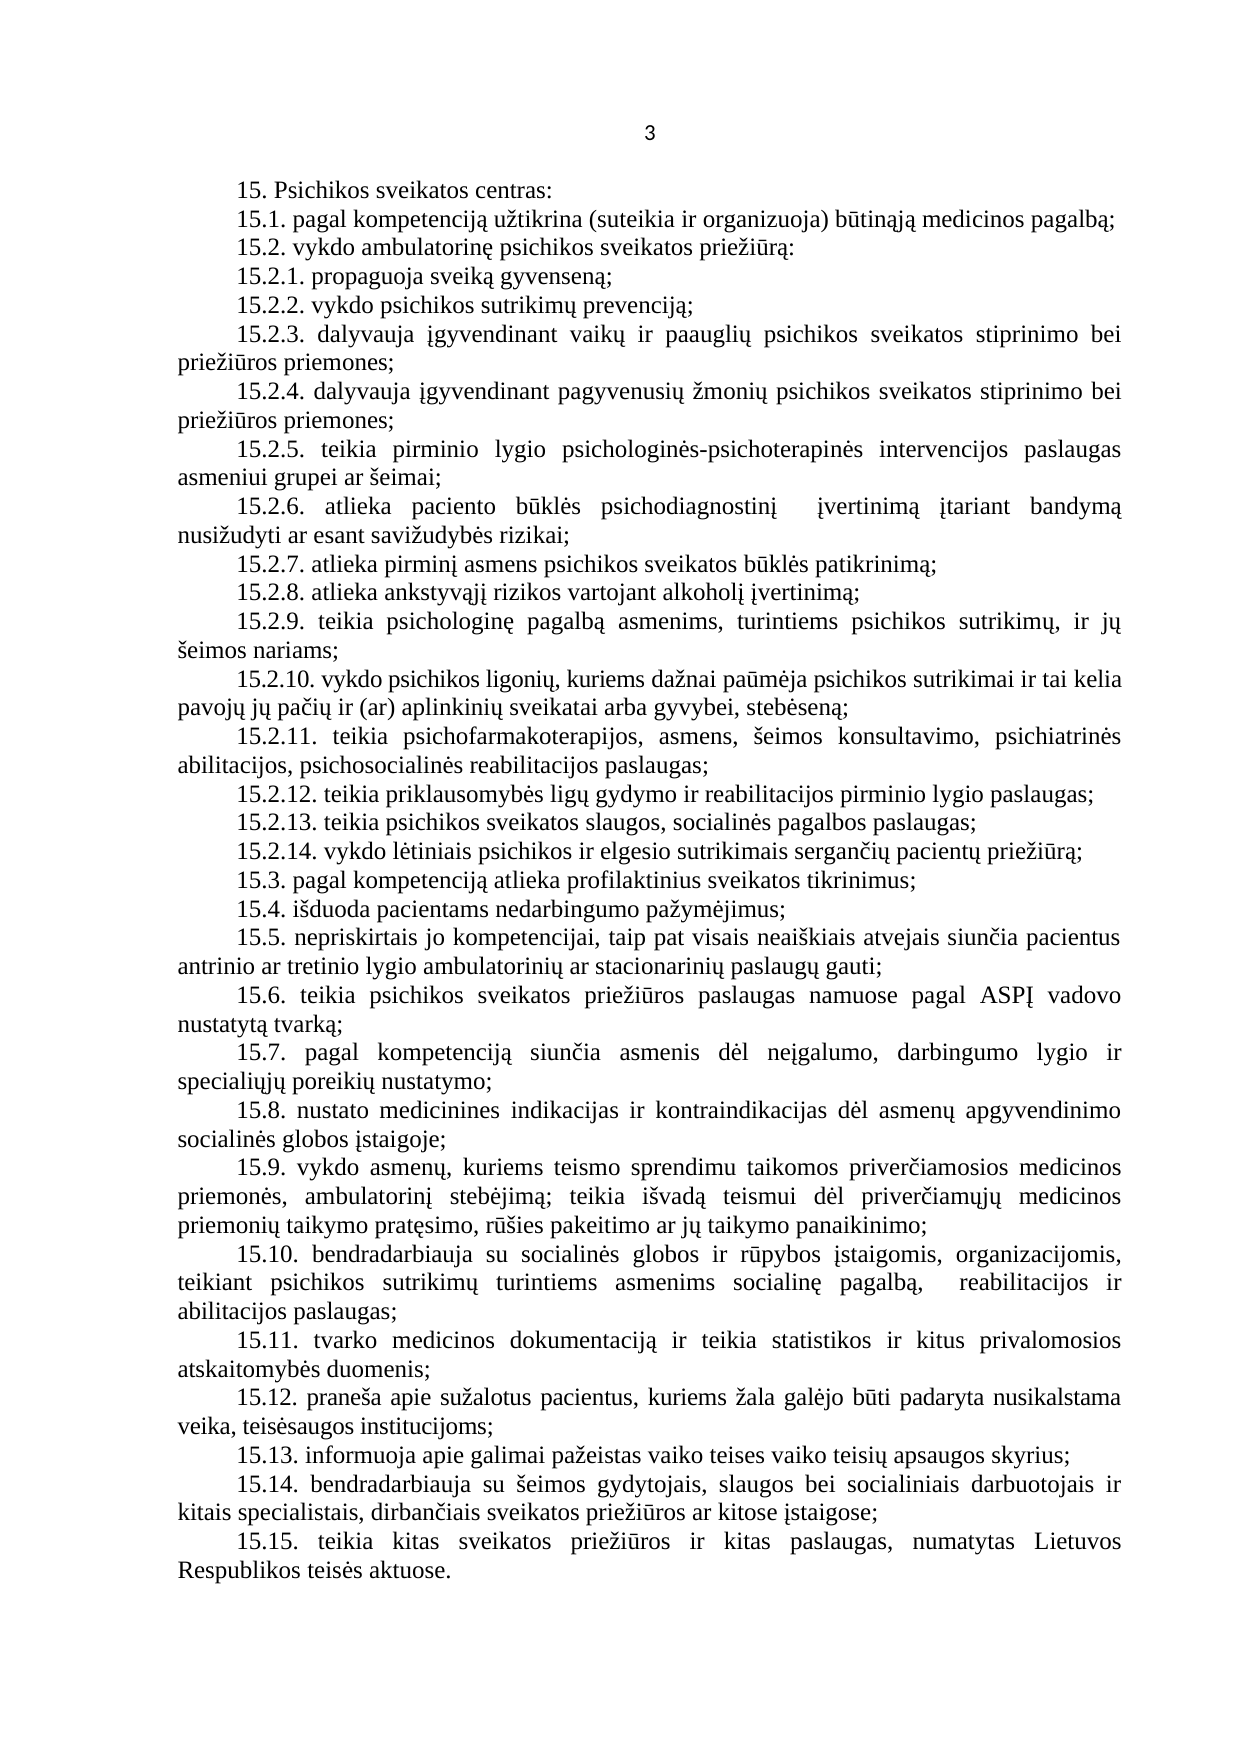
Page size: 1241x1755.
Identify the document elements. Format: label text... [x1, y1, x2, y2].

text 15.2.2. vykdo psichikos sutrikimų prevenciją; [177, 290, 1122, 319]
text 15.10. bendradarbiauja su socialinės globos ir rūpybos įstaigomis, organizacijomis, teikiant psichikos sutrikimų turintiems asmenims socialinę pagalbą, reabilitacijos ir abilitacijos paslaugas; [177, 1239, 1122, 1325]
text 15.2.11. teikia psichofarmakoterapijos, asmens, šeimos konsultavimo, psichiatrinės abilitacijos, psichosocialinės reabilitacijos paslaugas; [177, 721, 1122, 779]
text 15.2.13. teikia psichikos sveikatos slaugos, socialinės pagalbos paslaugas; [177, 807, 1122, 836]
text 15.2.9. teikia psichologinę pagalbą asmenims, turintiems psichikos sutrikimų, ir jų šeimos nariams; [177, 606, 1122, 664]
text 15.2.6. atlieka paciento būklės psichodiagnostinį įvertinimą įtariant bandymą nusižudyti ar esant savižudybės rizikai; [177, 491, 1122, 549]
text 15.2.7. atlieka pirminį asmens psichikos sveikatos būklės patikrinimą; [177, 549, 1122, 577]
text 15.5. nepriskirtais jo kompetencijai, taip pat visais neaiškiais atvejais siunčia pacientus antrinio ar tretinio lygio ambulatorinių ar stacionarinių paslaugų gauti; [177, 922, 1122, 980]
text 15.1. pagal kompetenciją užtikrina (suteikia ir organizuoja) būtinąją medicinos pagalbą; [177, 204, 1122, 232]
text 15.14. bendradarbiauja su šeimos gydytojais, slaugos bei socialiniais darbuotojais ir kitais specialistais, dirbančiais sveikatos priežiūros ar kitose įstaigose; [177, 1469, 1122, 1526]
text 15.15. teikia kitas sveikatos priežiūros ir kitas paslaugas, numatytas Lietuvos Respublikos teisės aktuose. [177, 1526, 1122, 1584]
text 15. Psichikos sveikatos centras: [177, 175, 1122, 204]
text 15.2.12. teikia priklausomybės ligų gydymo ir reabilitacijos pirminio lygio paslaugas; [177, 779, 1122, 807]
text 15.7. pagal kompetenciją siunčia asmenis dėl neįgalumo, darbingumo lygio ir specialiųjų poreikių nustatymo; [177, 1037, 1122, 1095]
text 15.2.1. propaguoja sveiką gyvenseną; [177, 261, 1122, 290]
text 15.2.5. teikia pirminio lygio psichologinės-psichoterapinės intervencijos paslaugas asmeniui grupei ar šeimai; [177, 434, 1122, 491]
text 15.2. vykdo ambulatorinę psichikos sveikatos priežiūrą: [177, 232, 1122, 261]
text 15.3. pagal kompetenciją atlieka profilaktinius sveikatos tikrinimus; [177, 865, 1122, 894]
text 15.13. informuoja apie galimai pažeistas vaiko teises vaiko teisių apsaugos skyrius; [177, 1440, 1122, 1469]
text 15.4. išduoda pacientams nedarbingumo pažymėjimus; [177, 894, 1122, 922]
text 15.2.8. atlieka ankstyvąjį rizikos vartojant alkoholį įvertinimą; [177, 577, 1122, 606]
text 15.11. tvarko medicinos dokumentaciją ir teikia statistikos ir kitus privalomosios atskaitomybės duomenis; [177, 1325, 1122, 1382]
text 15.2.4. dalyvauja įgyvendinant pagyvenusių žmonių psichikos sveikatos stiprinimo bei priežiūros priemones; [177, 376, 1122, 434]
text 15.6. teikia psichikos sveikatos priežiūros paslaugas namuose pagal ASPĮ vadovo nustatytą tvarką; [177, 980, 1122, 1037]
text 15.2.14. vykdo lėtiniais psichikos ir elgesio sutrikimais sergančių pacientų priežiūrą; [177, 836, 1122, 865]
text 15.2.10. vykdo psichikos ligonių, kuriems dažnai paūmėja psichikos sutrikimai ir tai kelia pavojų jų pačių ir (ar) aplinkinių sveikatai arba gyvybei, stebėseną; [177, 664, 1122, 721]
text 15.12. praneša apie sužalotus pacientus, kuriems žala galėjo būti padaryta nusikalstama veika, teisėsaugos institucijoms; [177, 1382, 1122, 1440]
text 15.8. nustato medicinines indikacijas ir kontraindikacijas dėl asmenų apgyvendinimo socialinės globos įstaigoje; [177, 1095, 1122, 1152]
text 15.2.3. dalyvauja įgyvendinant vaikų ir paauglių psichikos sveikatos stiprinimo bei priežiūros priemones; [177, 319, 1122, 376]
text 15.9. vykdo asmenų, kuriems teismo sprendimu taikomos priverčiamosios medicinos priemonės, ambulatorinį stebėjimą; teikia išvadą teismui dėl priverčiamųjų medicinos priemonių taikymo pratęsimo, rūšies pakeitimo ar jų taikymo panaikinimo; [177, 1152, 1122, 1239]
